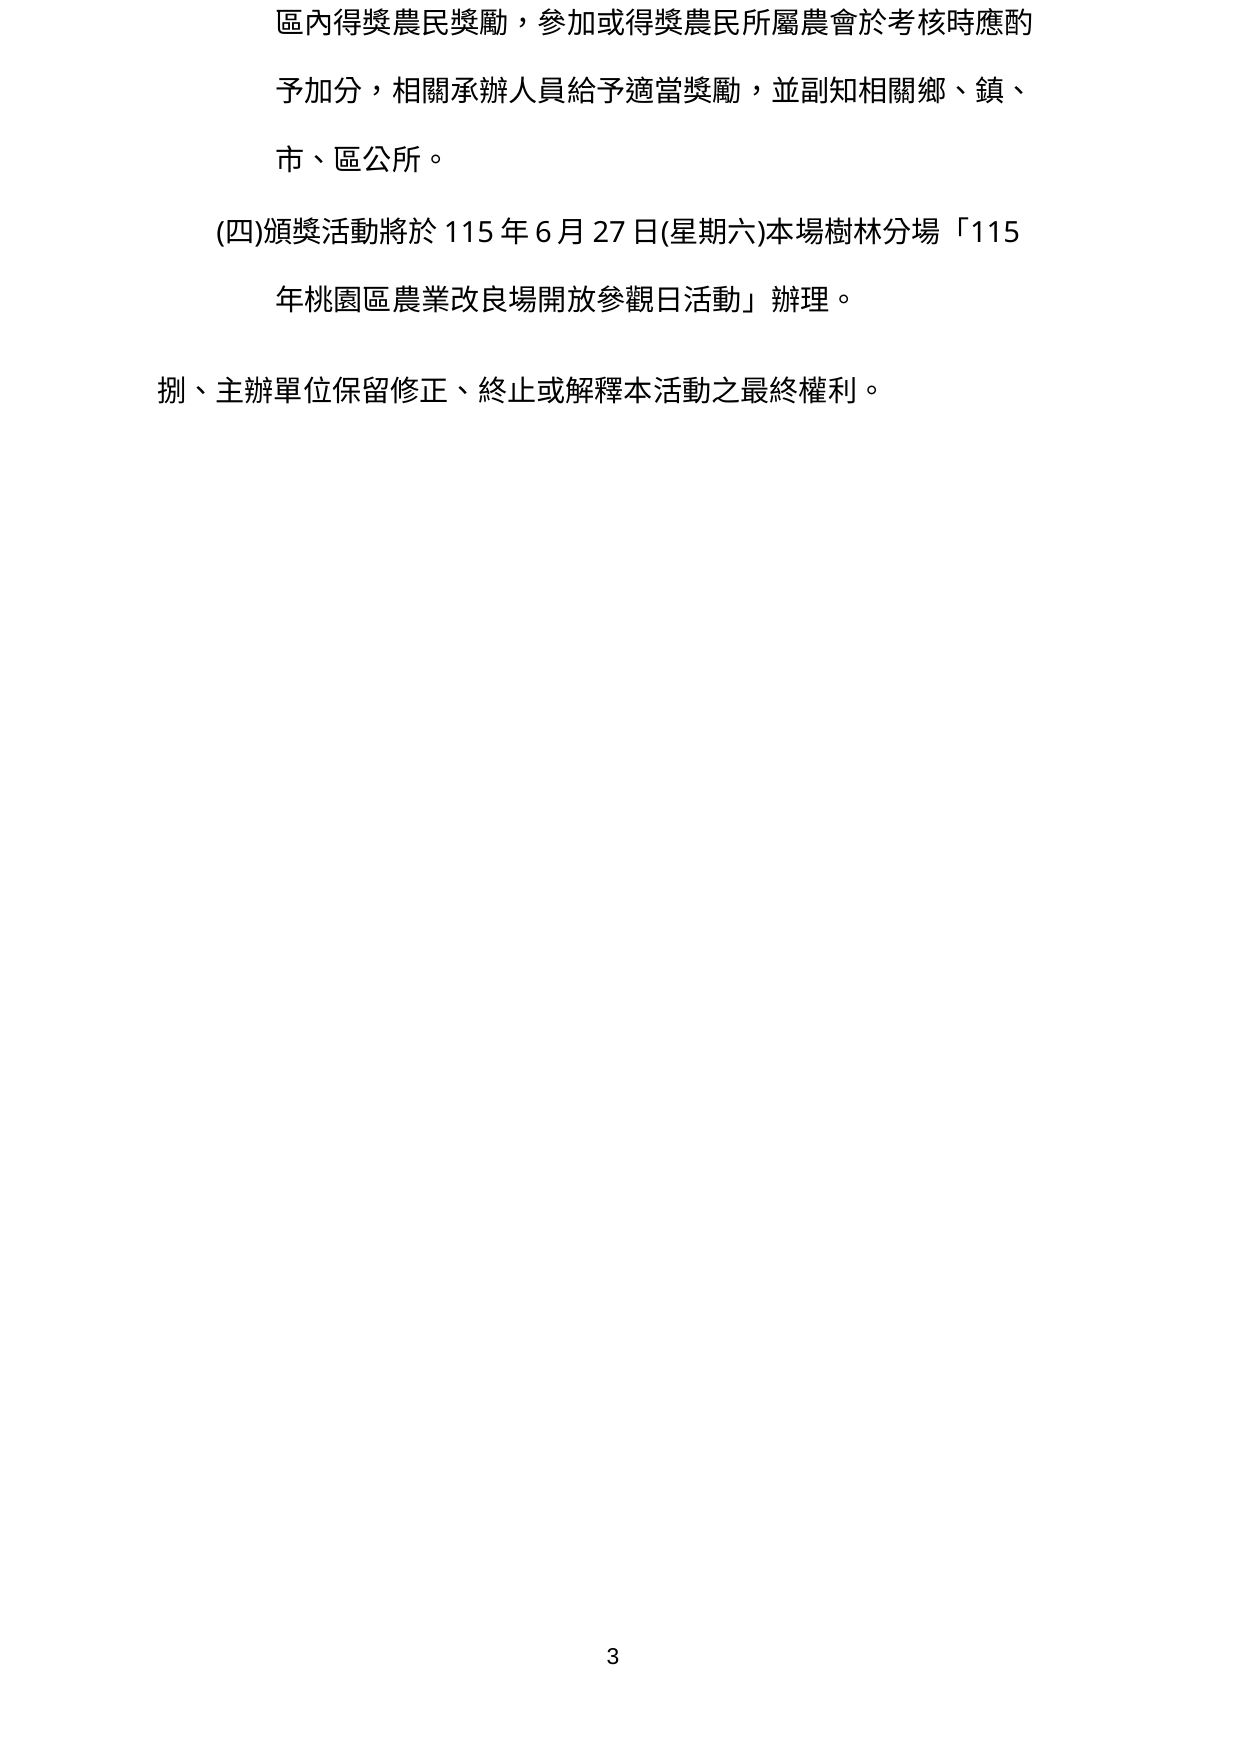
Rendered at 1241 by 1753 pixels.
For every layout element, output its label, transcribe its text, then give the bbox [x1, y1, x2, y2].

text (四)頒獎活動將於115年6月27日(星期六)本場樹林分場「115年桃園區農業改良場開放參觀日活動」辦理。 [216, 209, 1050, 319]
text 捌、主辦單位保留修正、終止或解釋本活動之最終權利。 [157, 368, 1127, 410]
text 區內得獎農民獎勵，參加或得獎農民所屬農會於考核時應酌予加分，相關承辦人員給予適當獎勵，並副知相關鄉、鎮、市、區公所。 [216, 0, 1050, 178]
